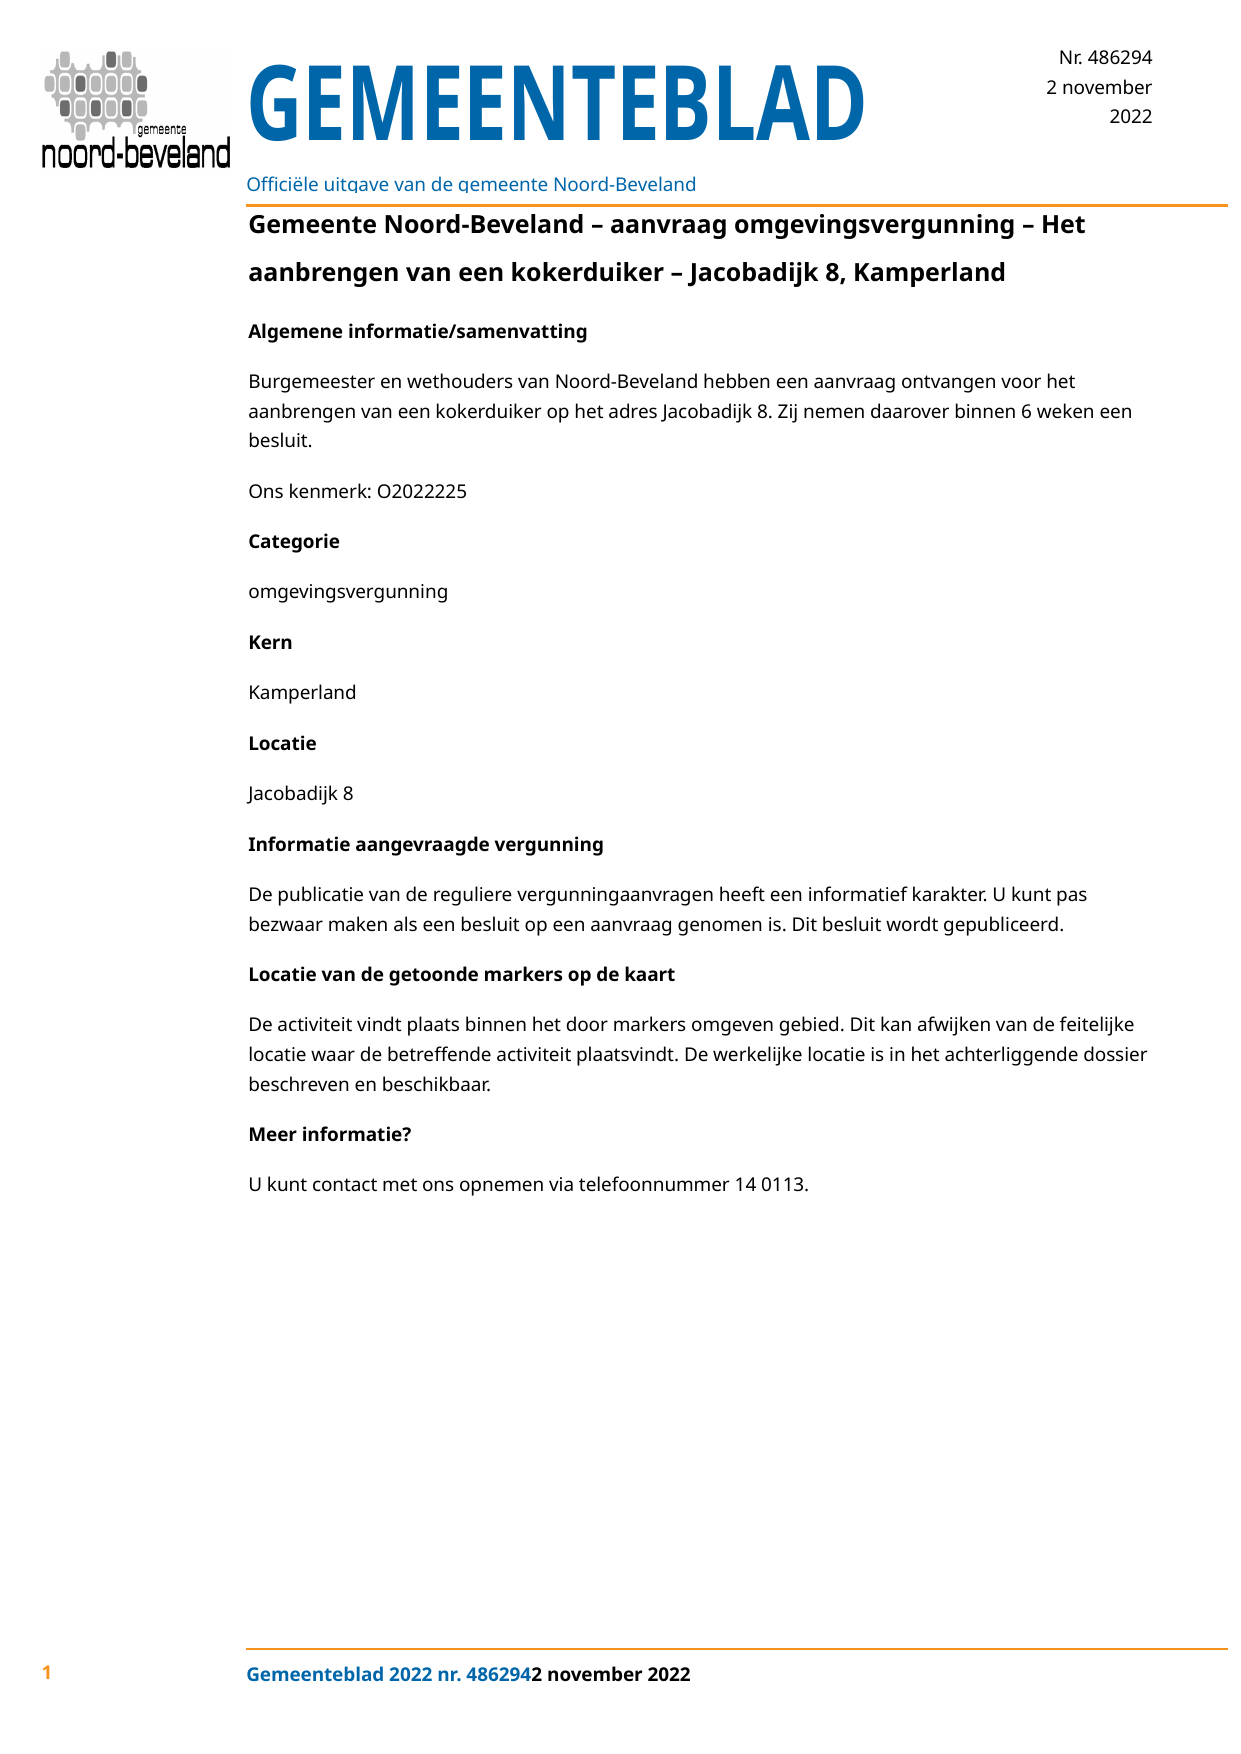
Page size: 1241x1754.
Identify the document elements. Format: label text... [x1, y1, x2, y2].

text Kamperland [248, 679, 1152, 705]
text Burgemeester en wethouders van Noord-Beveland hebben een aanvraag ontvangen voor het aanbrengen van een kokerduiker op het adres Jacobadijk 8. Zij nemen daarover binnen 6 weken een besluit. [248, 368, 1152, 453]
text De activiteit vindt plaats binnen het door markers omgeven gebied. Dit kan afwijken van de feitelijke locatie waar de betreffende activiteit plaatsvindt. De werkelijke locatie is in het achterliggende dossier beschreven en beschikbaar. [248, 1012, 1152, 1097]
text Categorie [248, 528, 1152, 554]
text omgevingsvergunning [248, 579, 1152, 604]
picture [41, 47, 231, 172]
text De publicatie van de reguliere vergunningaanvragen heeft een informatief karakter. U kunt pas bezwaar maken als een besluit op een aanvraag genomen is. Dit besluit wordt gepubliceerd. [248, 881, 1152, 937]
text Gemeente Noord-Beveland – aanvraag omgevingsvergunning – Het aanbrengen van een kokerduiker – Jacobadijk 8, Kamperland [248, 207, 1152, 288]
text Algemene informatie/samenvatting [248, 318, 1152, 344]
text U kunt contact met ons opnemen via telefoonnummer 14 0113. [248, 1172, 1152, 1197]
text Locatie van de getoonde markers op de kaart [248, 961, 1152, 987]
text Ons kenmerk: O2022225 [248, 478, 1152, 504]
text Kern [248, 629, 1152, 655]
text Jacobadijk 8 [248, 780, 1152, 806]
text Locatie [248, 730, 1152, 756]
text Informatie aangevraagde vergunning [248, 831, 1152, 857]
text Meer informatie? [248, 1121, 1152, 1147]
